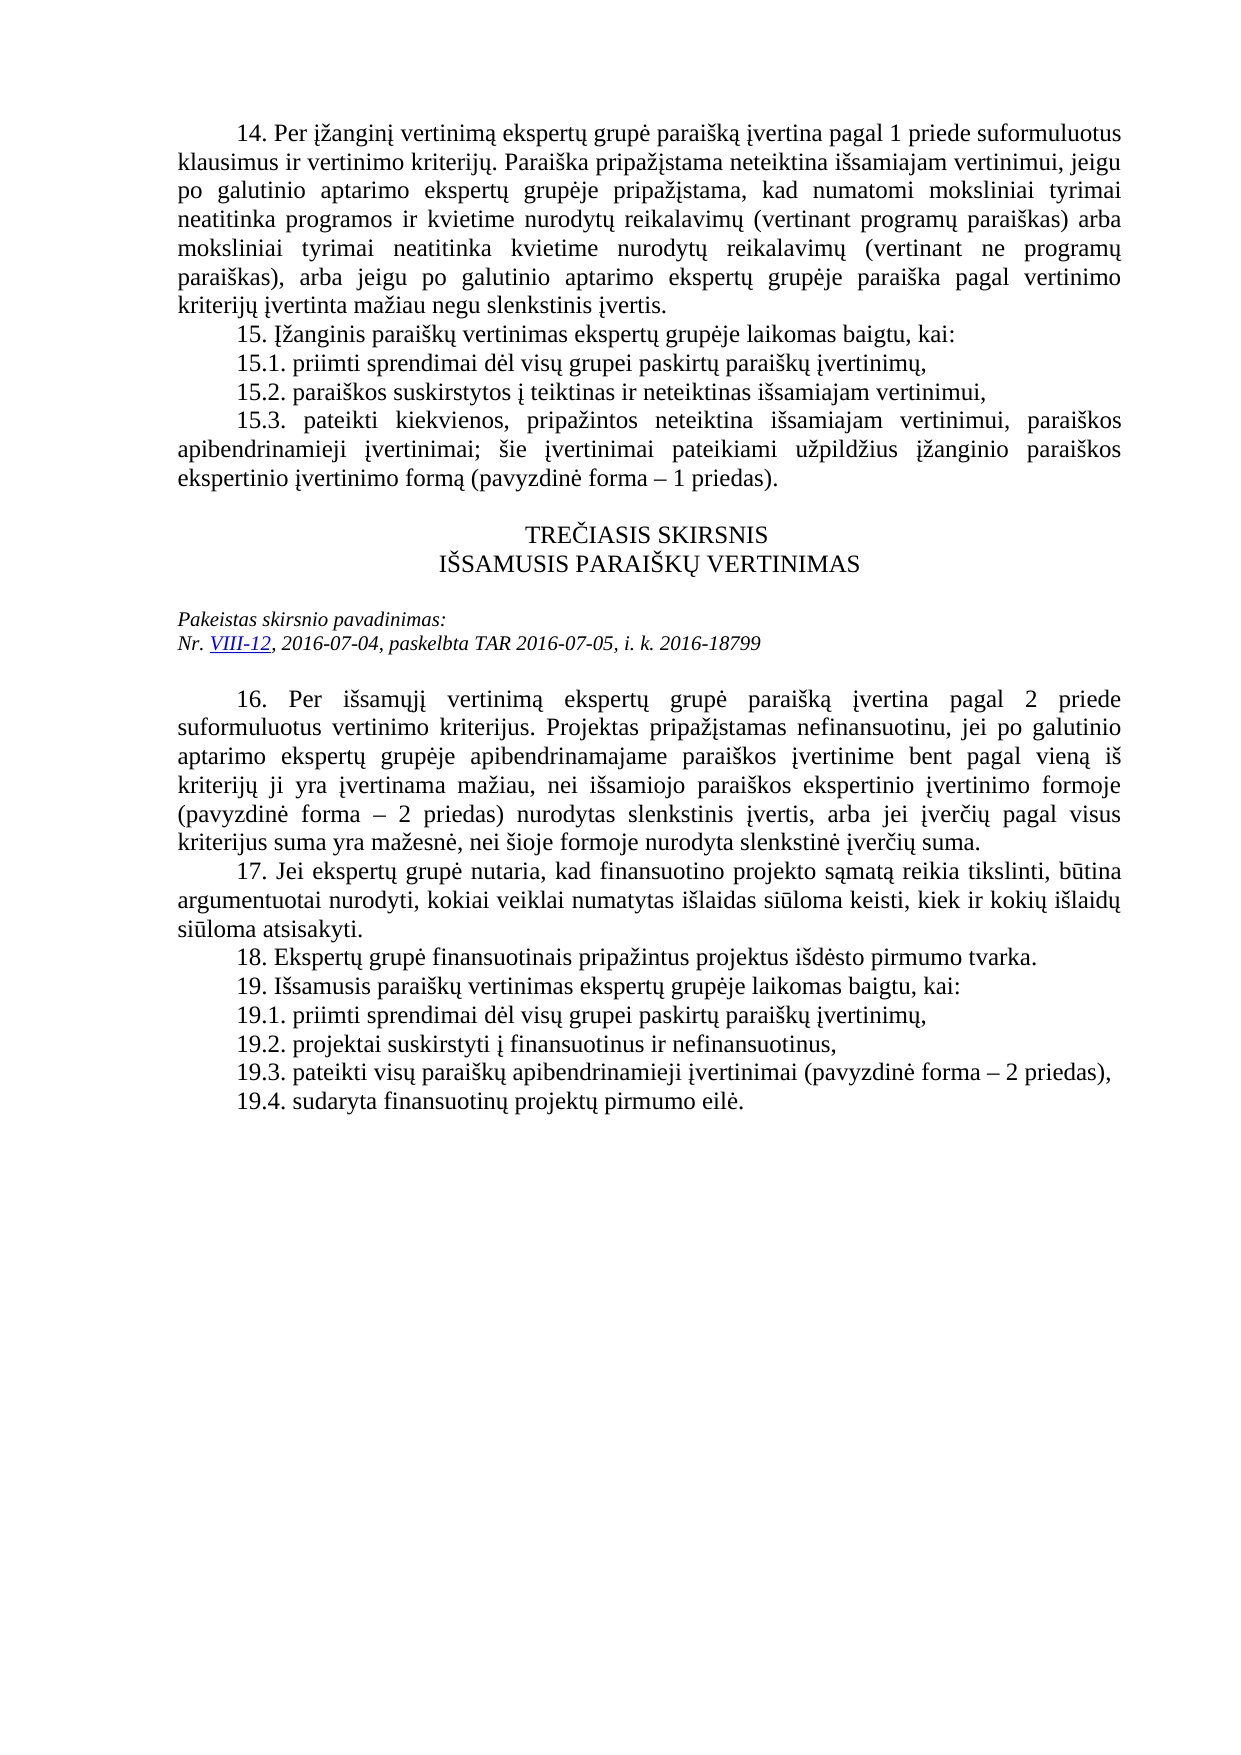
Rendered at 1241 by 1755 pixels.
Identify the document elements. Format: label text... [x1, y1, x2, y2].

text Pakeistas skirsnio pavadinimas: [177, 607, 1122, 631]
text 15. Įžanginis paraiškų vertinimas ekspertų grupėje laikomas baigtu, kai: [177, 319, 1122, 348]
text 14. Per įžanginį vertinimą ekspertų grupė paraišką įvertina pagal 1 priede suformuluotus klausimus ir vertinimo kriterijų. Paraiška pripažįstama neteiktina išsamiajam vertinimui, jeigu po galutinio aptarimo ekspertų grupėje pripažįstama, kad numatomi moksliniai tyrimai neatitinka programos ir kvietime nurodytų reikalavimų (vertinant programų paraiškas) arba moksliniai tyrimai neatitinka kvietime nurodytų reikalavimų (vertinant ne programų paraiškas), arba jeigu po galutinio aptarimo ekspertų grupėje paraiška pagal vertinimo kriterijų įvertinta mažiau negu slenkstinis įvertis. [177, 118, 1122, 319]
text 15.2. paraiškos suskirstytos į teiktinas ir neteiktinas išsamiajam vertinimui, [177, 377, 1122, 406]
text 19. Išsamusis paraiškų vertinimas ekspertų grupėje laikomas baigtu, kai: [177, 971, 1122, 1000]
text 19.3. pateikti visų paraiškų apibendrinamieji įvertinimai (pavyzdinė forma – 2 priedas), [177, 1057, 1122, 1086]
text 17. Jei ekspertų grupė nutaria, kad finansuotino projekto sąmatą reikia tikslinti, būtina argumentuotai nurodyti, kokiai veiklai numatytas išlaidas siūloma keisti, kiek ir kokių išlaidų siūloma atsisakyti. [177, 856, 1122, 942]
text 19.2. projektai suskirstyti į finansuotinus ir nefinansuotinus, [177, 1029, 1122, 1057]
text 19.1. priimti sprendimai dėl visų grupei paskirtų paraiškų įvertinimų, [177, 1000, 1122, 1029]
text Nr. VIII-12, 2016-07-04, paskelbta TAR 2016-07-05, i. k. 2016-18799 [177, 631, 1122, 655]
text 15.3. pateikti kiekvienos, pripažintos neteiktina išsamiajam vertinimui, paraiškos apibendrinamieji įvertinimai; šie įvertinimai pateikiami užpildžius įžanginio paraiškos ekspertinio įvertinimo formą (pavyzdinė forma – 1 priedas). [177, 406, 1122, 492]
text 19.4. sudaryta finansuotinų projektų pirmumo eilė. [177, 1086, 1122, 1115]
text TREČIASIS SKIRSNIS [177, 521, 1122, 549]
text 15.1. priimti sprendimai dėl visų grupei paskirtų paraiškų įvertinimų, [177, 348, 1122, 377]
text 16. Per išsamųjį vertinimą ekspertų grupė paraišką įvertina pagal 2 priede suformuluotus vertinimo kriterijus. Projektas pripažįstamas nefinansuotinu, jei po galutinio aptarimo ekspertų grupėje apibendrinamajame paraiškos įvertinime bent pagal vieną iš kriterijų ji yra įvertinama mažiau, nei išsamiojo paraiškos ekspertinio įvertinimo formoje (pavyzdinė forma – 2 priedas) nurodytas slenkstinis įvertis, arba jei įverčių pagal visus kriterijus suma yra mažesnė, nei šioje formoje nurodyta slenkstinė įverčių suma. [177, 684, 1122, 856]
text IŠSAMUSIS PARAIŠKŲ VERTINIMAS [177, 549, 1122, 578]
text 18. Ekspertų grupė finansuotinais pripažintus projektus išdėsto pirmumo tvarka. [177, 942, 1122, 971]
